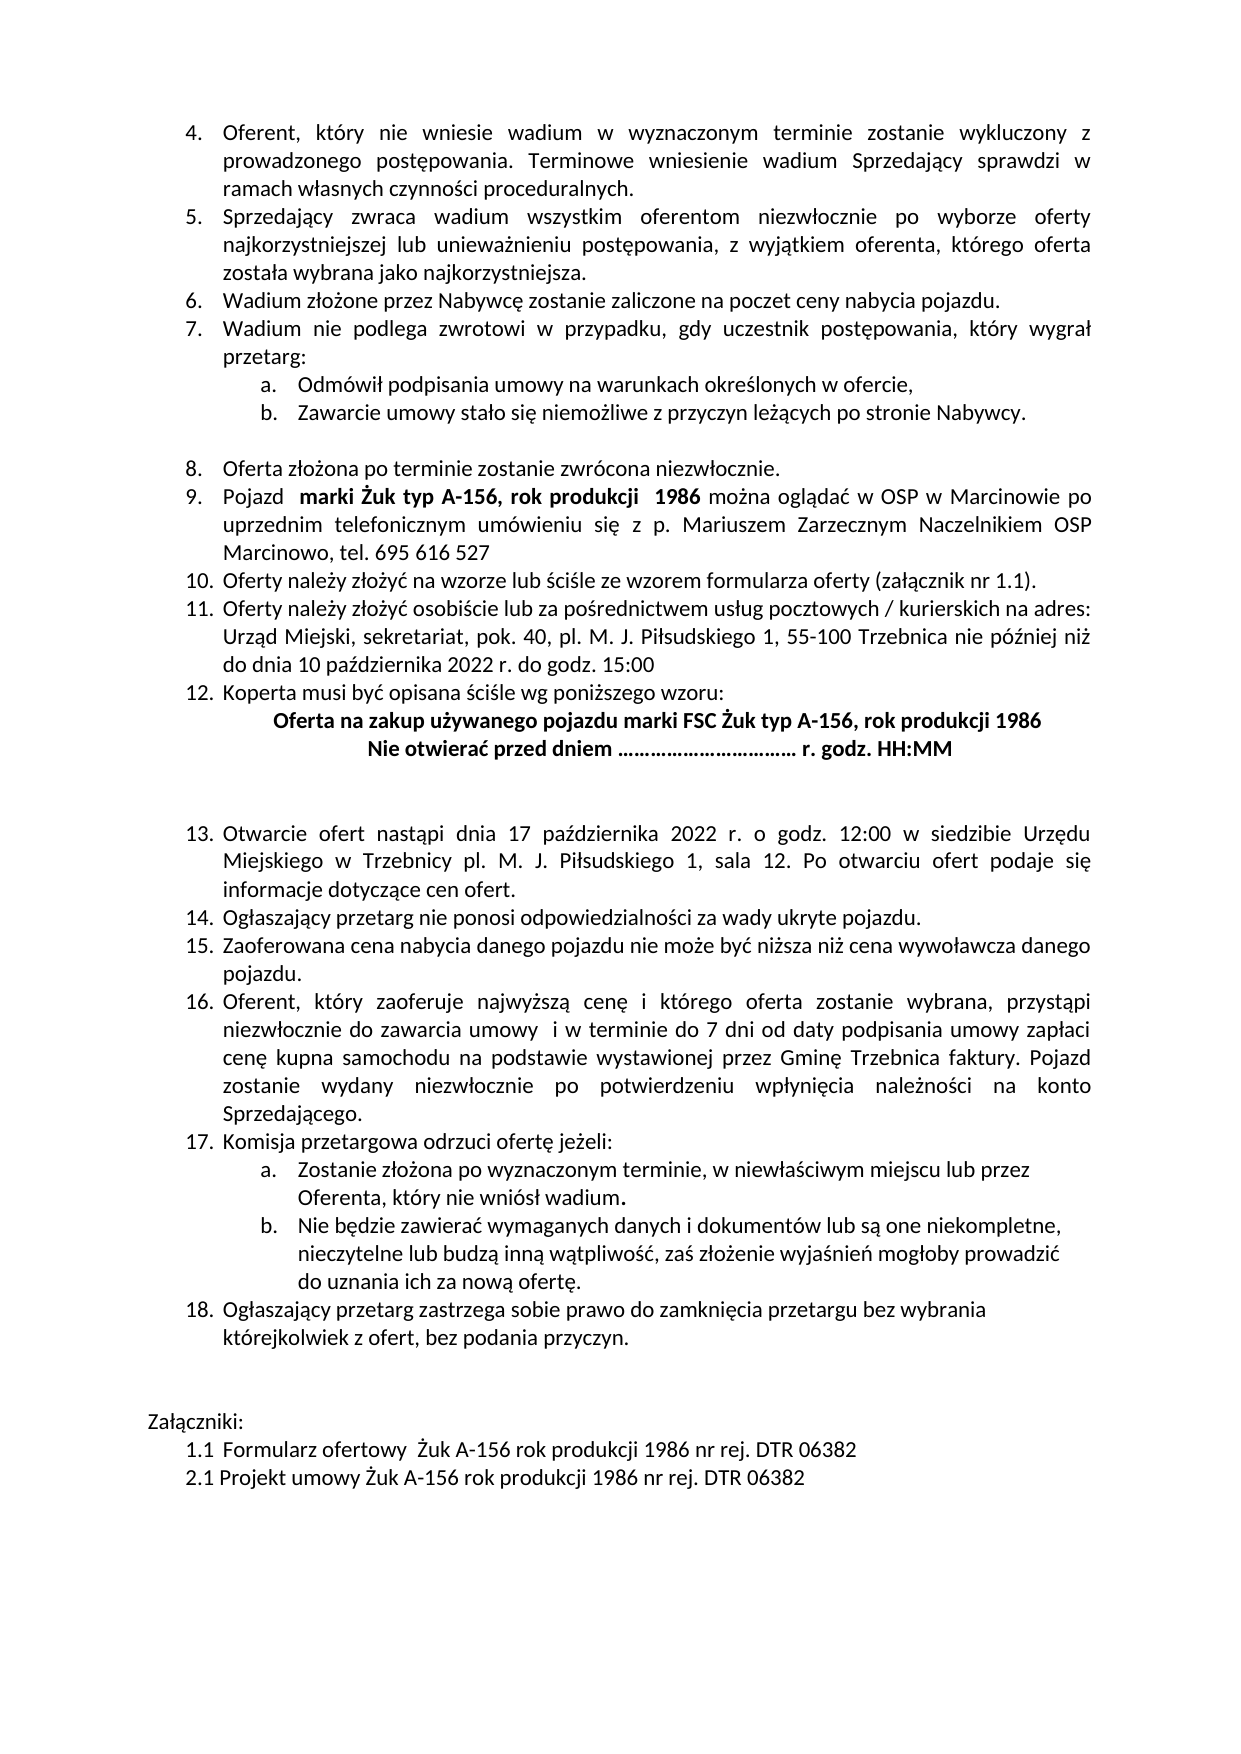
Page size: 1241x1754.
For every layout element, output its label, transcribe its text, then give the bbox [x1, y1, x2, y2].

list Zaoferowana cena nabycia danego pojazdu nie może być niższa niż cena wywoławcza danego pojazdu. [185, 931, 1092, 987]
list Komisja przetargowa odrzuci ofertę jeżeli: [185, 1127, 1092, 1155]
list Oferty należy złożyć osobiście lub za pośrednictwem usług pocztowych / kurierskich na adres: Urząd Miejski, sekretariat, pok. 40, pl. M. J. Piłsudskiego 1, 55-100 Trzebnica nie później niż do dnia 10 października 2022 r. do godz. 15:00 [185, 594, 1092, 678]
list Nie otwierać przed dniem …………………………… r. godz. HH:MM [223, 734, 1092, 763]
list Nie będzie zawierać wymaganych danych i dokumentów lub są one niekompletne, nieczytelne lub budzą inną wątpliwość, zaś złożenie wyjaśnień mogłoby prowadzić do uznania ich za nową ofertę. [260, 1211, 1092, 1295]
list Zostanie złożona po wyznaczonym terminie, w niewłaściwym miejscu lub przez Oferenta, który nie wniósł wadium. [260, 1155, 1092, 1211]
list Zawarcie umowy stało się niemożliwe z przyczyn leżących po stronie Nabywcy. [260, 398, 1092, 426]
list Oferta złożona po terminie zostanie zwrócona niezwłocznie. [185, 454, 1092, 482]
text 2.1 Projekt umowy Żuk A-156 rok produkcji 1986 nr rej. DTR 06382 [185, 1463, 1092, 1491]
list Ogłaszający przetarg zastrzega sobie prawo do zamknięcia przetargu bez wybrania którejkolwiek z ofert, bez podania przyczyn. [185, 1295, 1092, 1351]
list Otwarcie ofert nastąpi dnia 17 października 2022 r. o godz. 12:00 w siedzibie Urzędu Miejskiego w Trzebnicy pl. M. J. Piłsudskiego 1, sala 12. Po otwarciu ofert podaje się informacje dotyczące cen ofert. [185, 819, 1092, 903]
list Oferta na zakup używanego pojazdu marki FSC Żuk typ A-156, rok produkcji 1986 [223, 707, 1092, 734]
list Oferent, który zaoferuje najwyższą cenę i którego oferta zostanie wybrana, przystąpi niezwłocznie do zawarcia umowy i w terminie do 7 dni od daty podpisania umowy zapłaci cenę kupna samochodu na podstawie wystawionej przez Gminę Trzebnica faktury. Pojazd zostanie wydany niezwłocznie po potwierdzeniu wpłynięcia należności na konto Sprzedającego. [185, 987, 1092, 1127]
text Załączniki: [148, 1407, 1092, 1435]
list Ogłaszający przetarg nie ponosi odpowiedzialności za wady ukryte pojazdu. [185, 903, 1092, 931]
list Koperta musi być opisana ściśle wg poniższego wzoru: [185, 678, 1092, 707]
list Sprzedający zwraca wadium wszystkim oferentom niezwłocznie po wyborze oferty najkorzystniejszej lub unieważnieniu postępowania, z wyjątkiem oferenta, którego oferta została wybrana jako najkorzystniejsza. [185, 202, 1092, 286]
list Oferty należy złożyć na wzorze lub ściśle ze wzorem formularza oferty (załącznik nr 1.1). [185, 566, 1092, 594]
list Odmówił podpisania umowy na warunkach określonych w ofercie, [260, 370, 1092, 398]
list Wadium nie podlega zwrotowi w przypadku, gdy uczestnik postępowania, który wygrał przetarg: [185, 314, 1092, 370]
list Pojazd marki Żuk typ A-156, rok produkcji 1986 można oglądać w OSP w Marcinowie po uprzednim telefonicznym umówieniu się z p. Mariuszem Zarzecznym Naczelnikiem OSP Marcinowo, tel. 695 616 527 [185, 482, 1092, 566]
list Wadium złożone przez Nabywcę zostanie zaliczone na poczet ceny nabycia pojazdu. [185, 286, 1092, 314]
list Formularz ofertowy Żuk A-156 rok produkcji 1986 nr rej. DTR 06382 [185, 1435, 1092, 1463]
list Oferent, który nie wniesie wadium w wyznaczonym terminie zostanie wykluczony z prowadzonego postępowania. Terminowe wniesienie wadium Sprzedający sprawdzi w ramach własnych czynności proceduralnych. [185, 118, 1092, 202]
